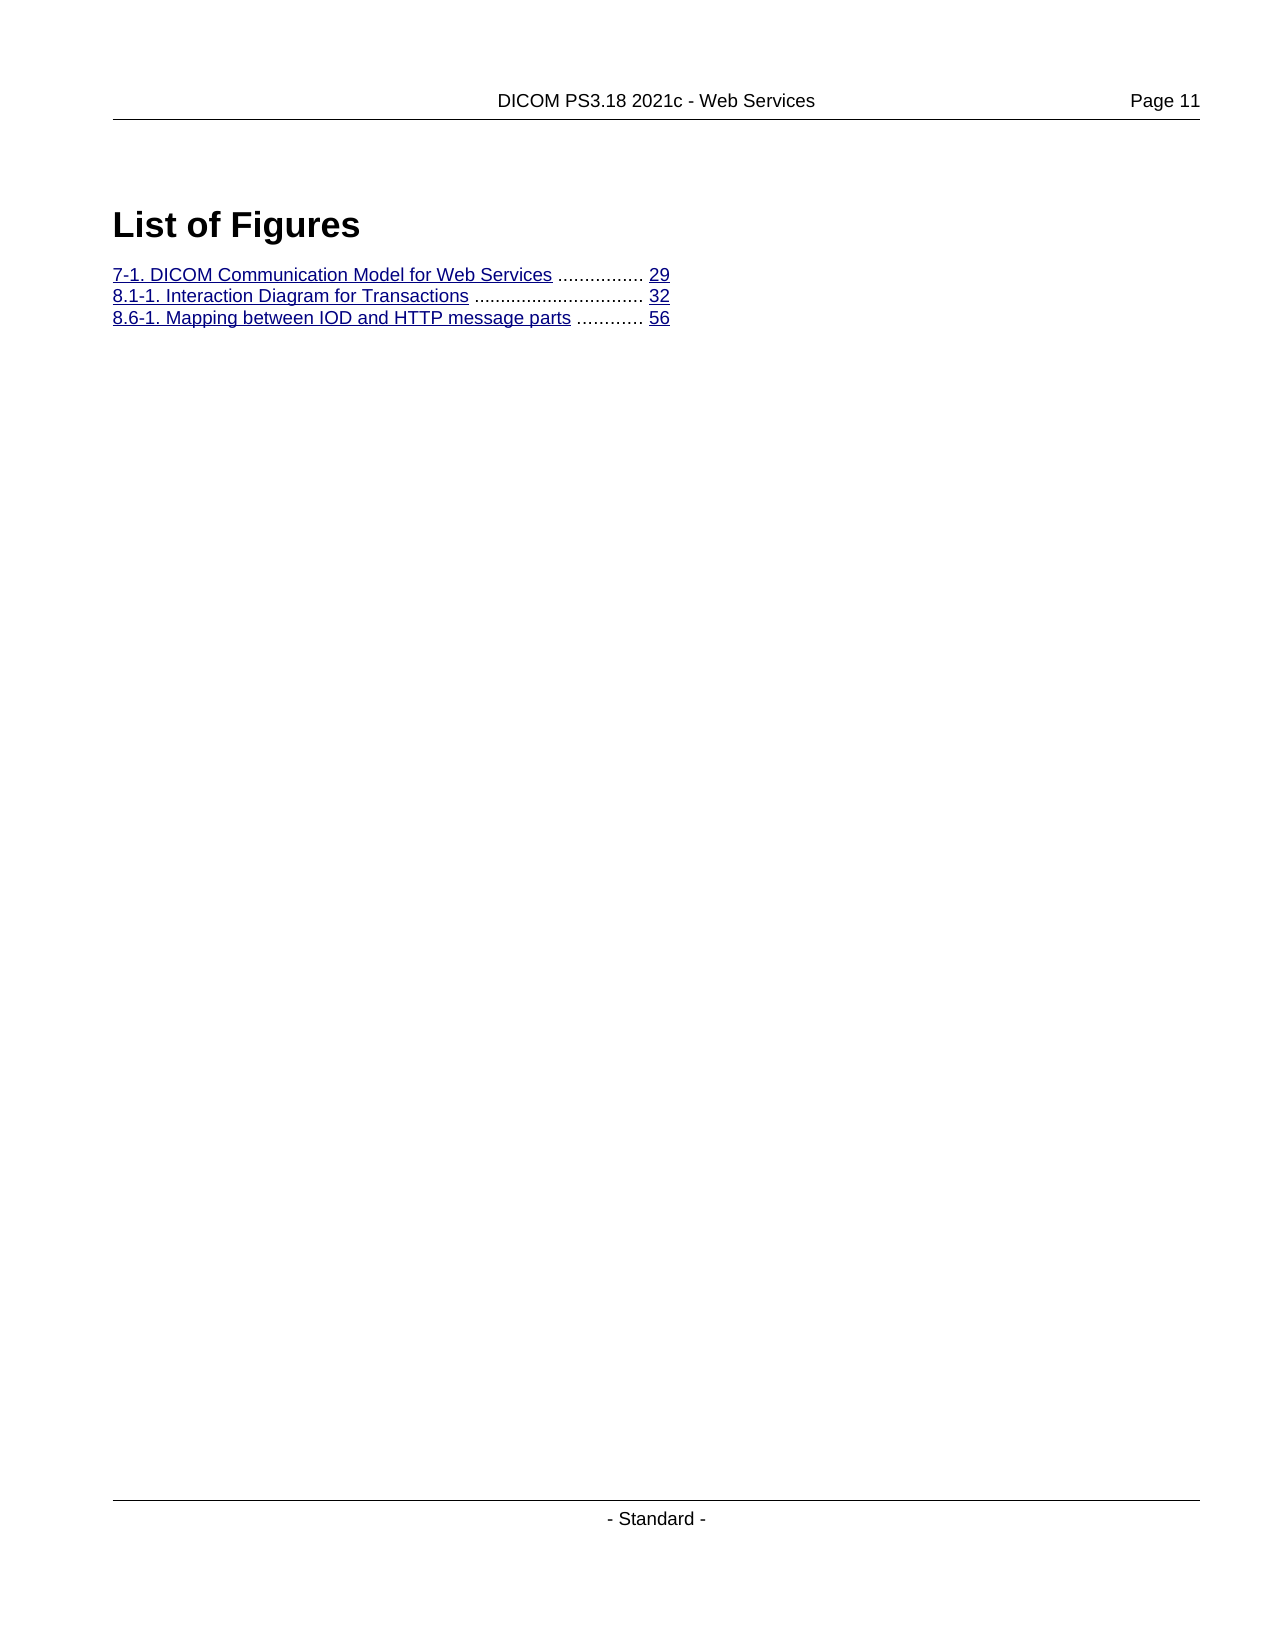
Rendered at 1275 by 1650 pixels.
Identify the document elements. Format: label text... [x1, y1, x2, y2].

text List of Figures [112, 204, 1200, 245]
text 7-1. DICOM Communication Model for Web Services 0 [112, 263, 1175, 285]
text 8.1-1. Interaction Diagram for Transactions 0 [112, 285, 1175, 306]
text 8.6-1. Mapping between IOD and HTTP message parts 0 [112, 306, 1175, 328]
